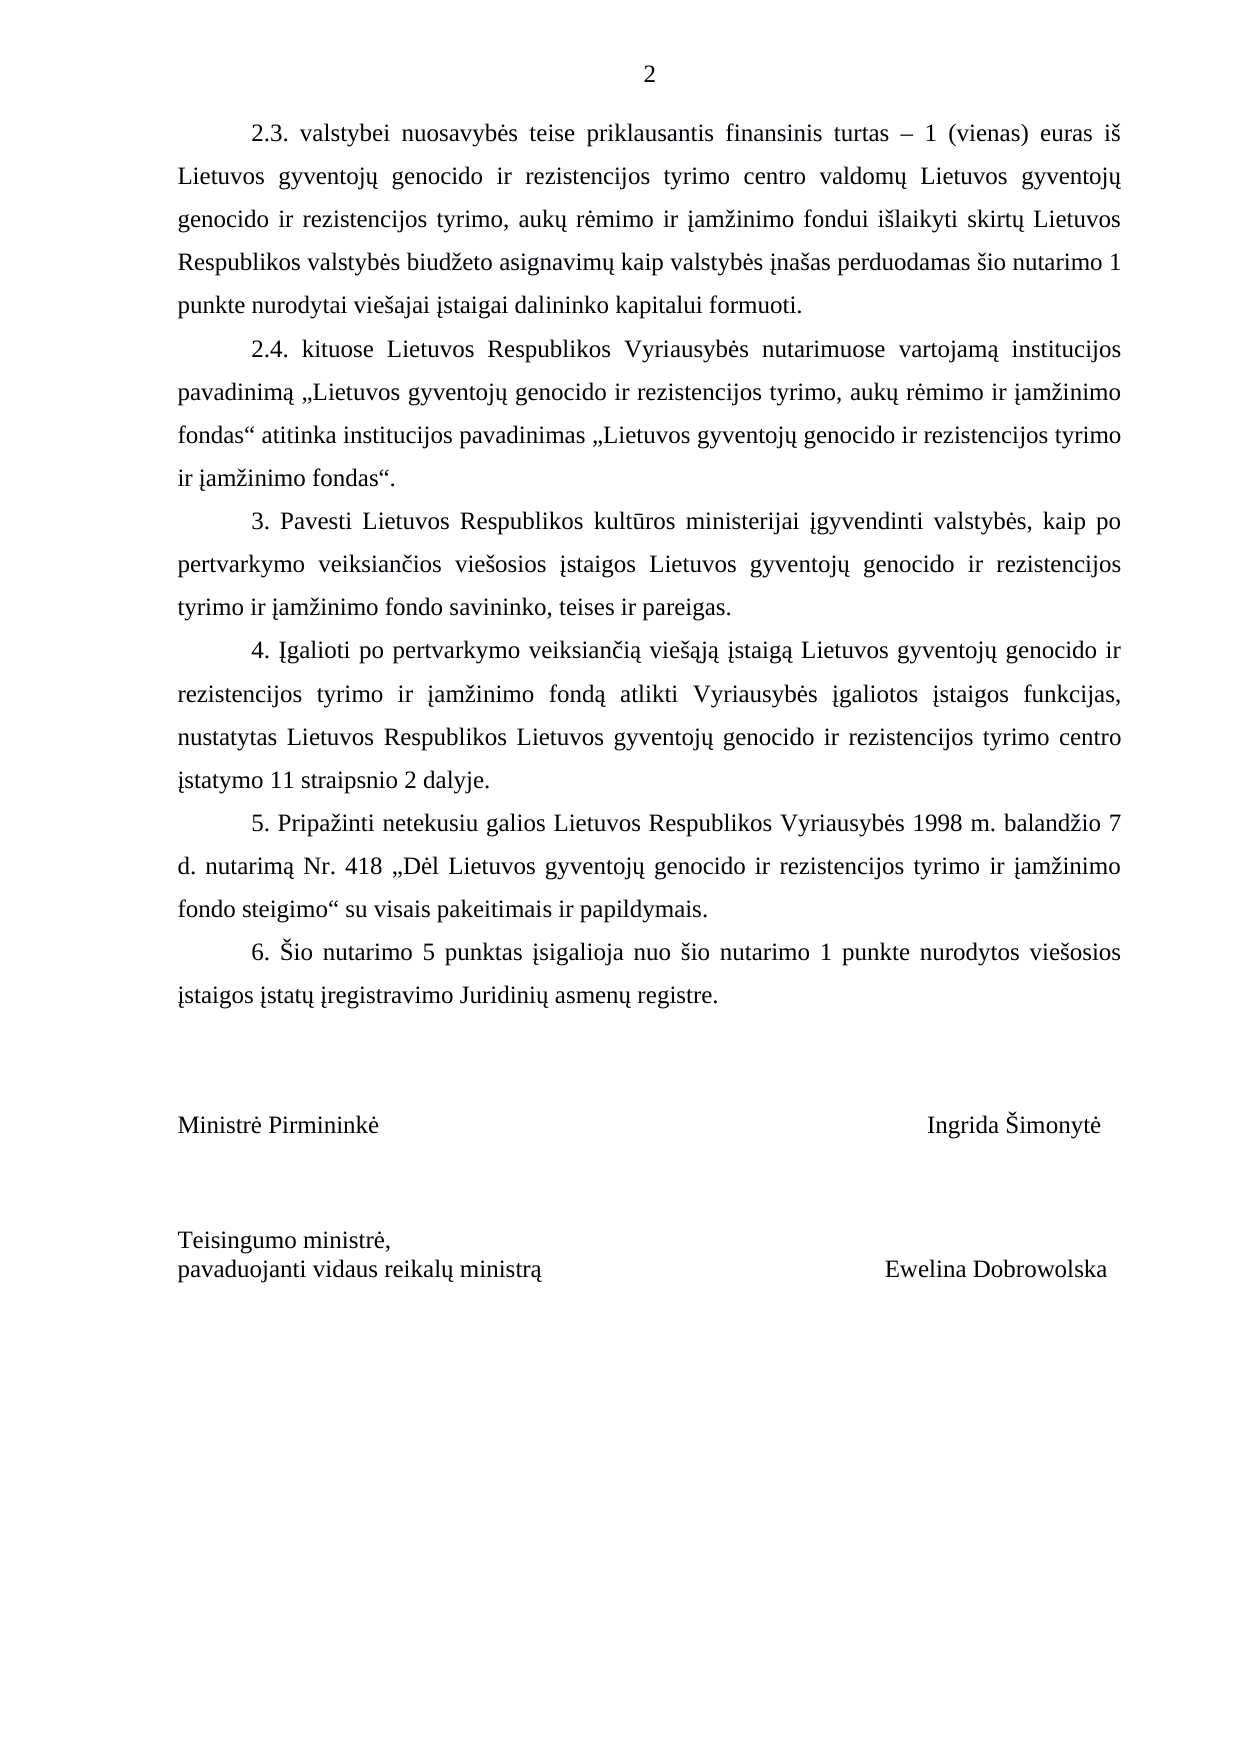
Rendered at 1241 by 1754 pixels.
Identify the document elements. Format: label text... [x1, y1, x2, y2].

text 2.3. valstybei nuosavybės teise priklausantis finansinis turtas – 1 (vienas) euras iš Lietuvos gyventojų genocido ir rezistencijos tyrimo centro valdomų Lietuvos gyventojų genocido ir rezistencijos tyrimo, aukų rėmimo ir įamžinimo fondui išlaikyti skirtų Lietuvos Respublikos valstybės biudžeto asignavimų kaip valstybės įnašas perduodamas šio nutarimo 1 punkte nurodytai viešajai įstaigai dalininko kapitalui formuoti. [177, 118, 1122, 319]
text Teisingumo ministrė, [177, 1225, 1122, 1254]
text 3. Pavesti Lietuvos Respublikos kultūros ministerijai įgyvendinti valstybės, kaip po pertvarkymo veiksiančios viešosios įstaigos Lietuvos gyventojų genocido ir rezistencijos tyrimo ir įamžinimo fondo savininko, teises ir pareigas. [177, 506, 1122, 621]
text 4. Įgalioti po pertvarkymo veiksiančią viešąją įstaigą Lietuvos gyventojų genocido ir rezistencijos tyrimo ir įamžinimo fondą atlikti Vyriausybės įgaliotos įstaigos funkcijas, nustatytas Lietuvos Respublikos Lietuvos gyventojų genocido ir rezistencijos tyrimo centro įstatymo 11 straipsnio 2 dalyje. [177, 636, 1122, 794]
text 6. Šio nutarimo 5 punktas įsigalioja nuo šio nutarimo 1 punkte nurodytos viešosios įstaigos įstatų įregistravimo Juridinių asmenų registre. [177, 937, 1122, 1009]
text Ministrė Pirmininkė Ingrida Šimonytė [177, 1110, 1122, 1139]
text 2.4. kituose Lietuvos Respublikos Vyriausybės nutarimuose vartojamą institucijos pavadinimą „Lietuvos gyventojų genocido ir rezistencijos tyrimo, aukų rėmimo ir įamžinimo fondas“ atitinka institucijos pavadinimas „Lietuvos gyventojų genocido ir rezistencijos tyrimo ir įamžinimo fondas“. [177, 334, 1122, 492]
text 5. Pripažinti netekusiu galios Lietuvos Respublikos Vyriausybės 1998 m. balandžio 7 d. nutarimą Nr. 418 „Dėl Lietuvos gyventojų genocido ir rezistencijos tyrimo ir įamžinimo fondo steigimo“ su visais pakeitimais ir papildymais. [177, 808, 1122, 923]
text pavaduojanti vidaus reikalų ministrą Ewelina Dobrowolska [177, 1254, 1122, 1282]
